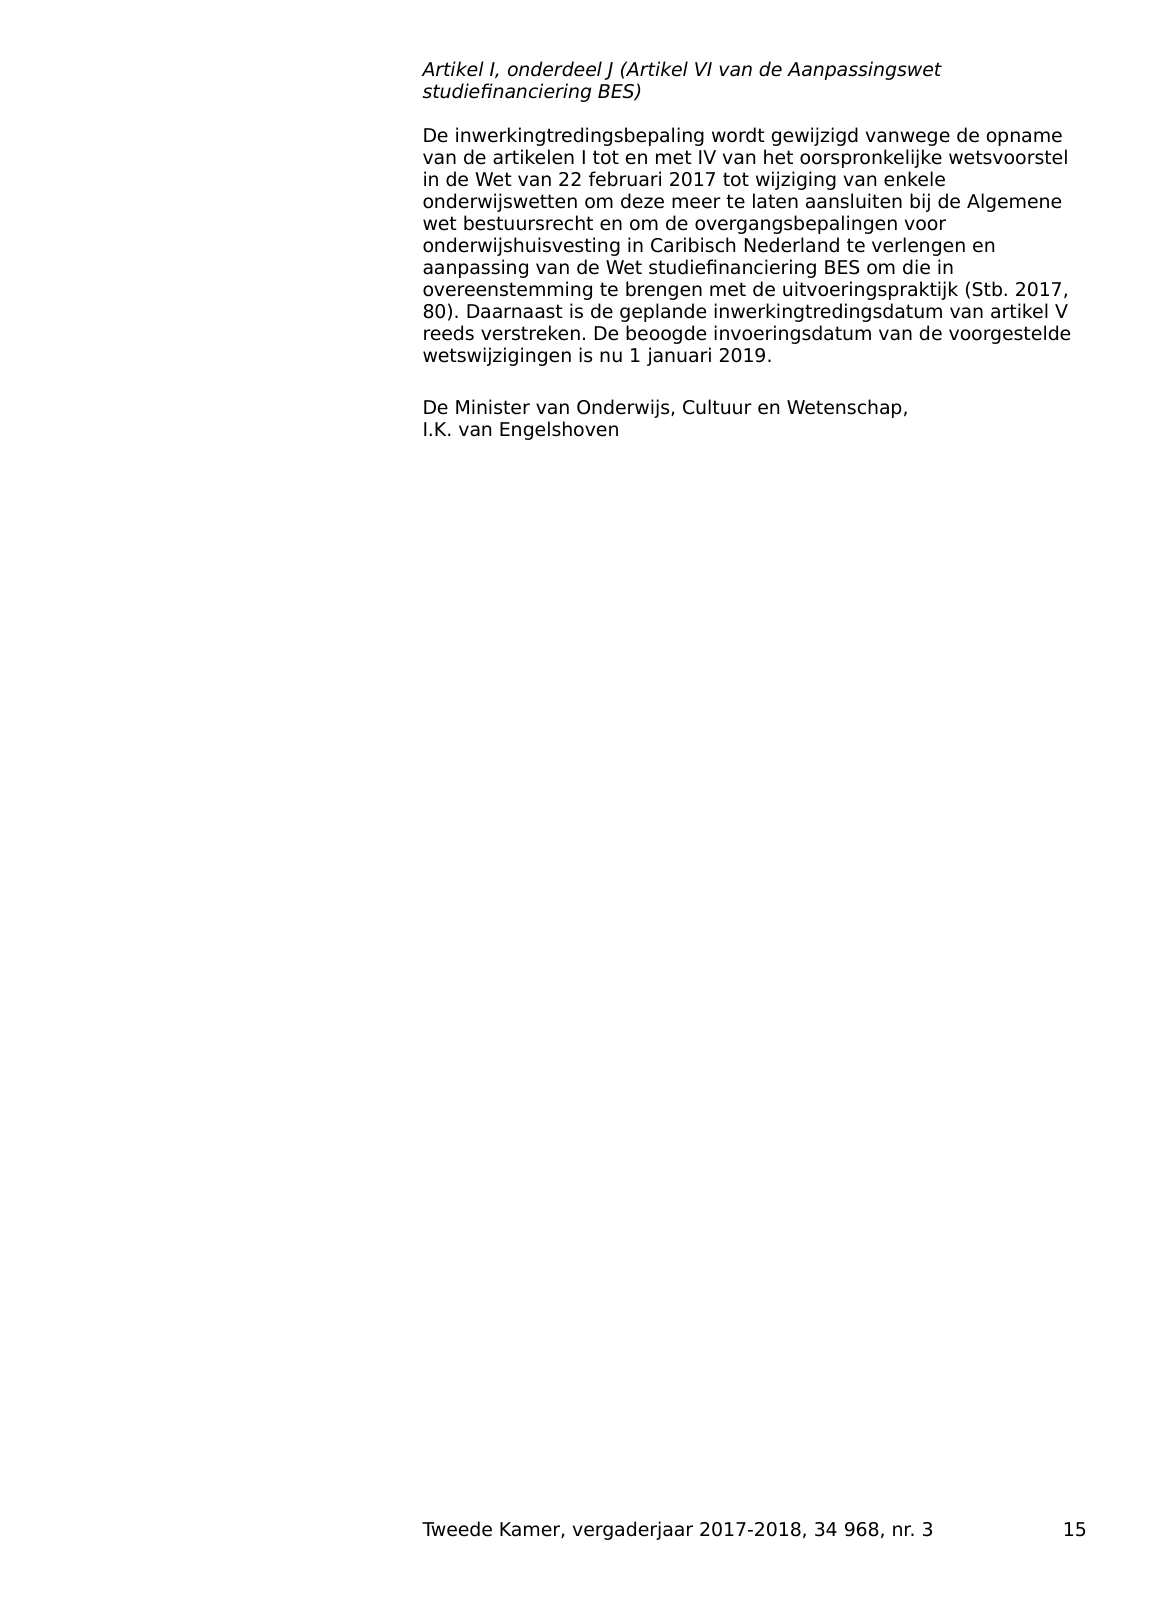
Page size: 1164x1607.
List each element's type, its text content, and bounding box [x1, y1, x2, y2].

subtitle Artikel I, onderdeel J (Artikel VI van de Aanpassingswet studiefinanciering BES) [422, 59, 1087, 103]
text De inwerkingtredingsbepaling wordt gewijzigd vanwege de opname van de artikelen I tot en met IV van het oorspronkelijke wetsvoorstel in de Wet van 22 februari 2017 tot wijziging van enkele onderwijswetten om deze meer te laten aansluiten bij de Algemene wet bestuursrecht en om de overgangsbepalingen voor onderwijshuisvesting in Caribisch Nederland te verlengen en aanpassing van de Wet studiefinanciering BES om die in overeenstemming te brengen met de uitvoeringspraktijk (Stb. 2017, 80). Daarnaast is de geplande inwerkingtredingsdatum van artikel V reeds verstreken. De beoogde invoeringsdatum van de voorgestelde wetswijzigingen is nu 1 januari 2019. [422, 125, 1087, 367]
text De Minister van Onderwijs, Cultuur en Wetenschap, I.K. van Engelshoven [422, 397, 1087, 441]
